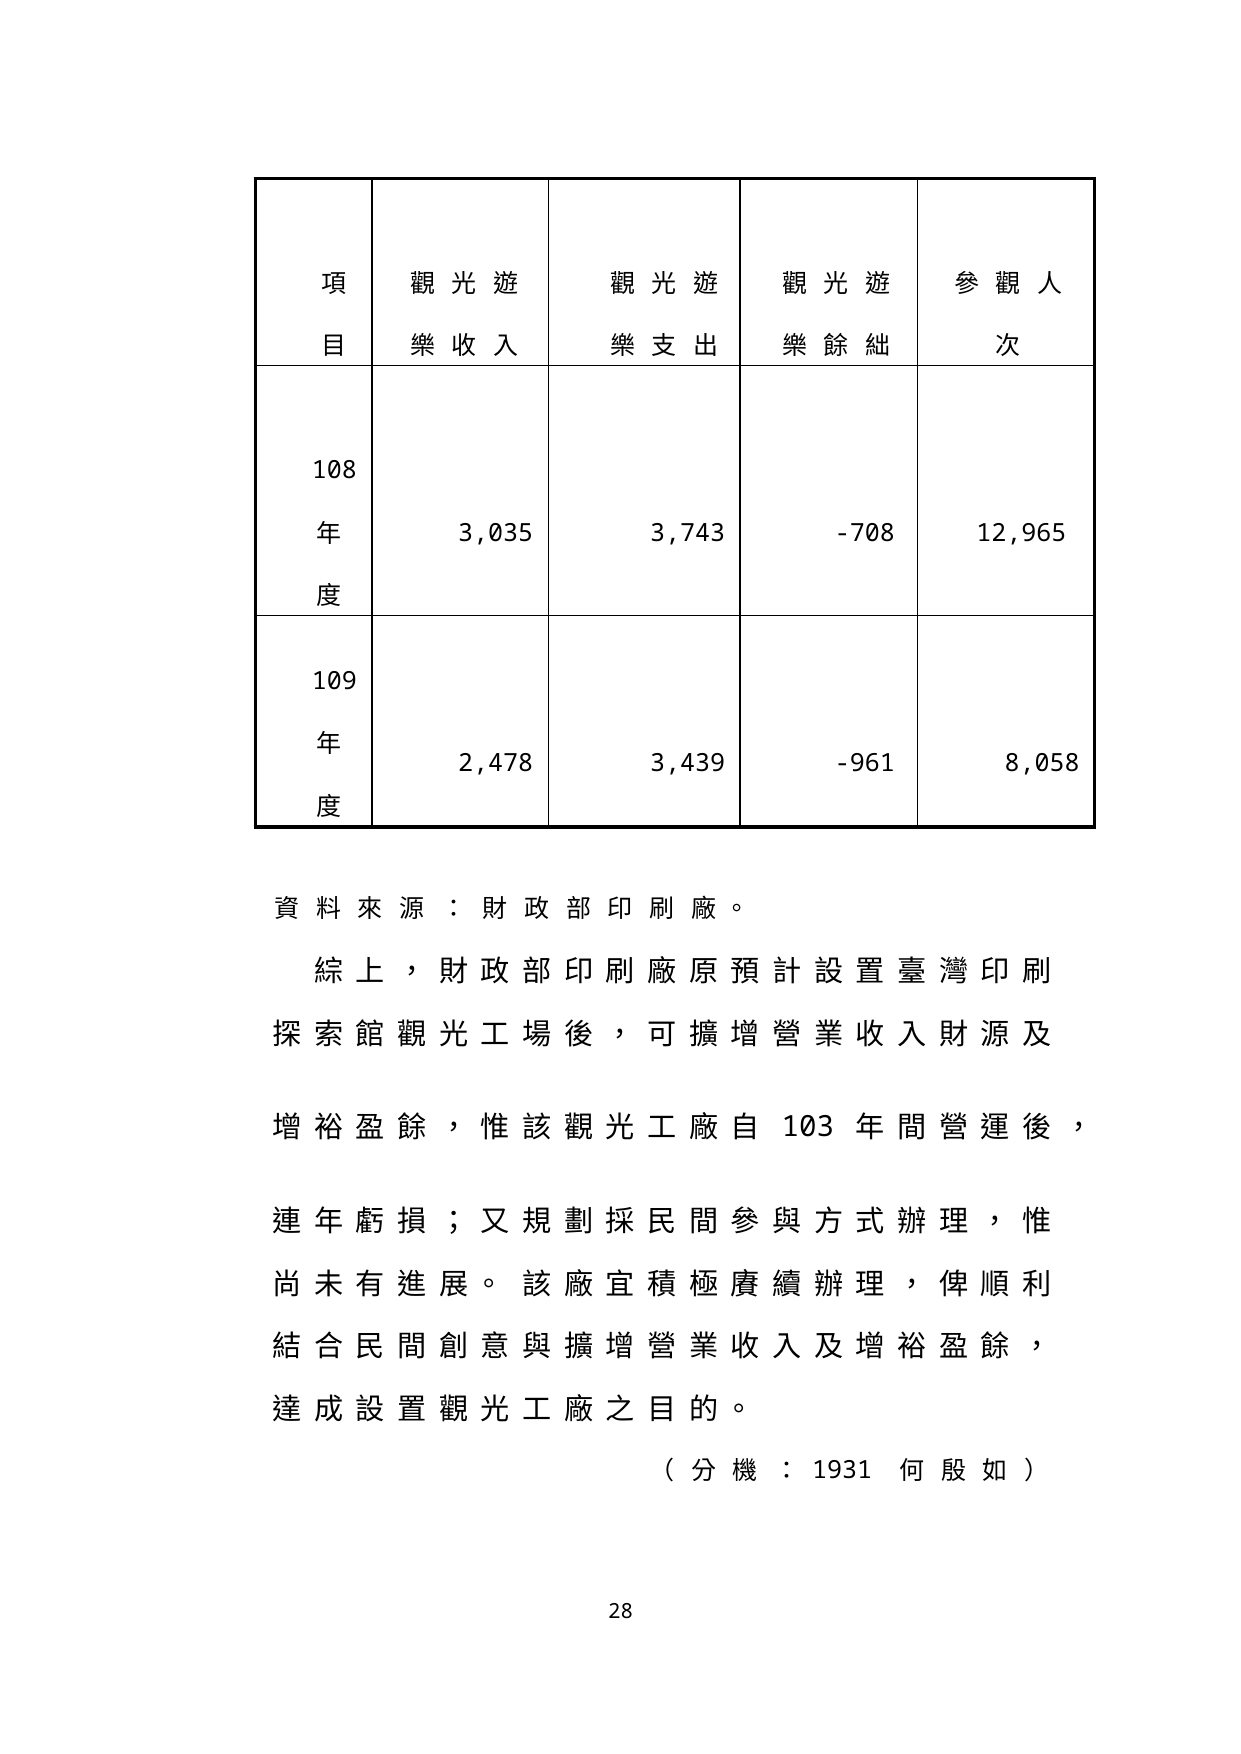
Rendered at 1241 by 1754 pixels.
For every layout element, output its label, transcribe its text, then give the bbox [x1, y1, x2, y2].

text 綜上，財政部印刷廠原預計設置臺灣印刷探索館觀光工場後，可擴增營業收入財源及增裕盈餘，惟該觀光工廠自103年間營運後，連年虧損；又規劃採民間參與方式辦理，惟尚未有進展。該廠宜積極賡續辦理，俾順利結合民間創意與擴增營業收入及增裕盈餘，達成設置觀光工廠之目的。 [242, 927, 1058, 1427]
table_header 參觀人次 [918, 180, 1093, 365]
table_cell 12,965 [918, 366, 1093, 615]
table_header 觀光遊樂支出 [549, 180, 739, 365]
table_cell 3,439 [549, 616, 739, 825]
table_header 項目 [257, 180, 371, 365]
table_cell 3,035 [373, 366, 548, 615]
table_cell 2,478 [373, 616, 548, 825]
table_cell 108年度 [257, 366, 371, 615]
table_cell -961 [741, 616, 917, 825]
table_cell -708 [741, 366, 917, 615]
text 資料來源：財政部印刷廠。 [244, 865, 1058, 927]
table_header 觀光遊樂餘絀 [741, 180, 917, 365]
text （分機：1931 何殷如） [183, 1427, 1058, 1490]
table_cell 8,058 [918, 616, 1093, 825]
table_header 觀光遊樂收入 [373, 180, 548, 365]
table_cell 109年度 [257, 616, 371, 825]
table_cell 3,743 [549, 366, 739, 615]
